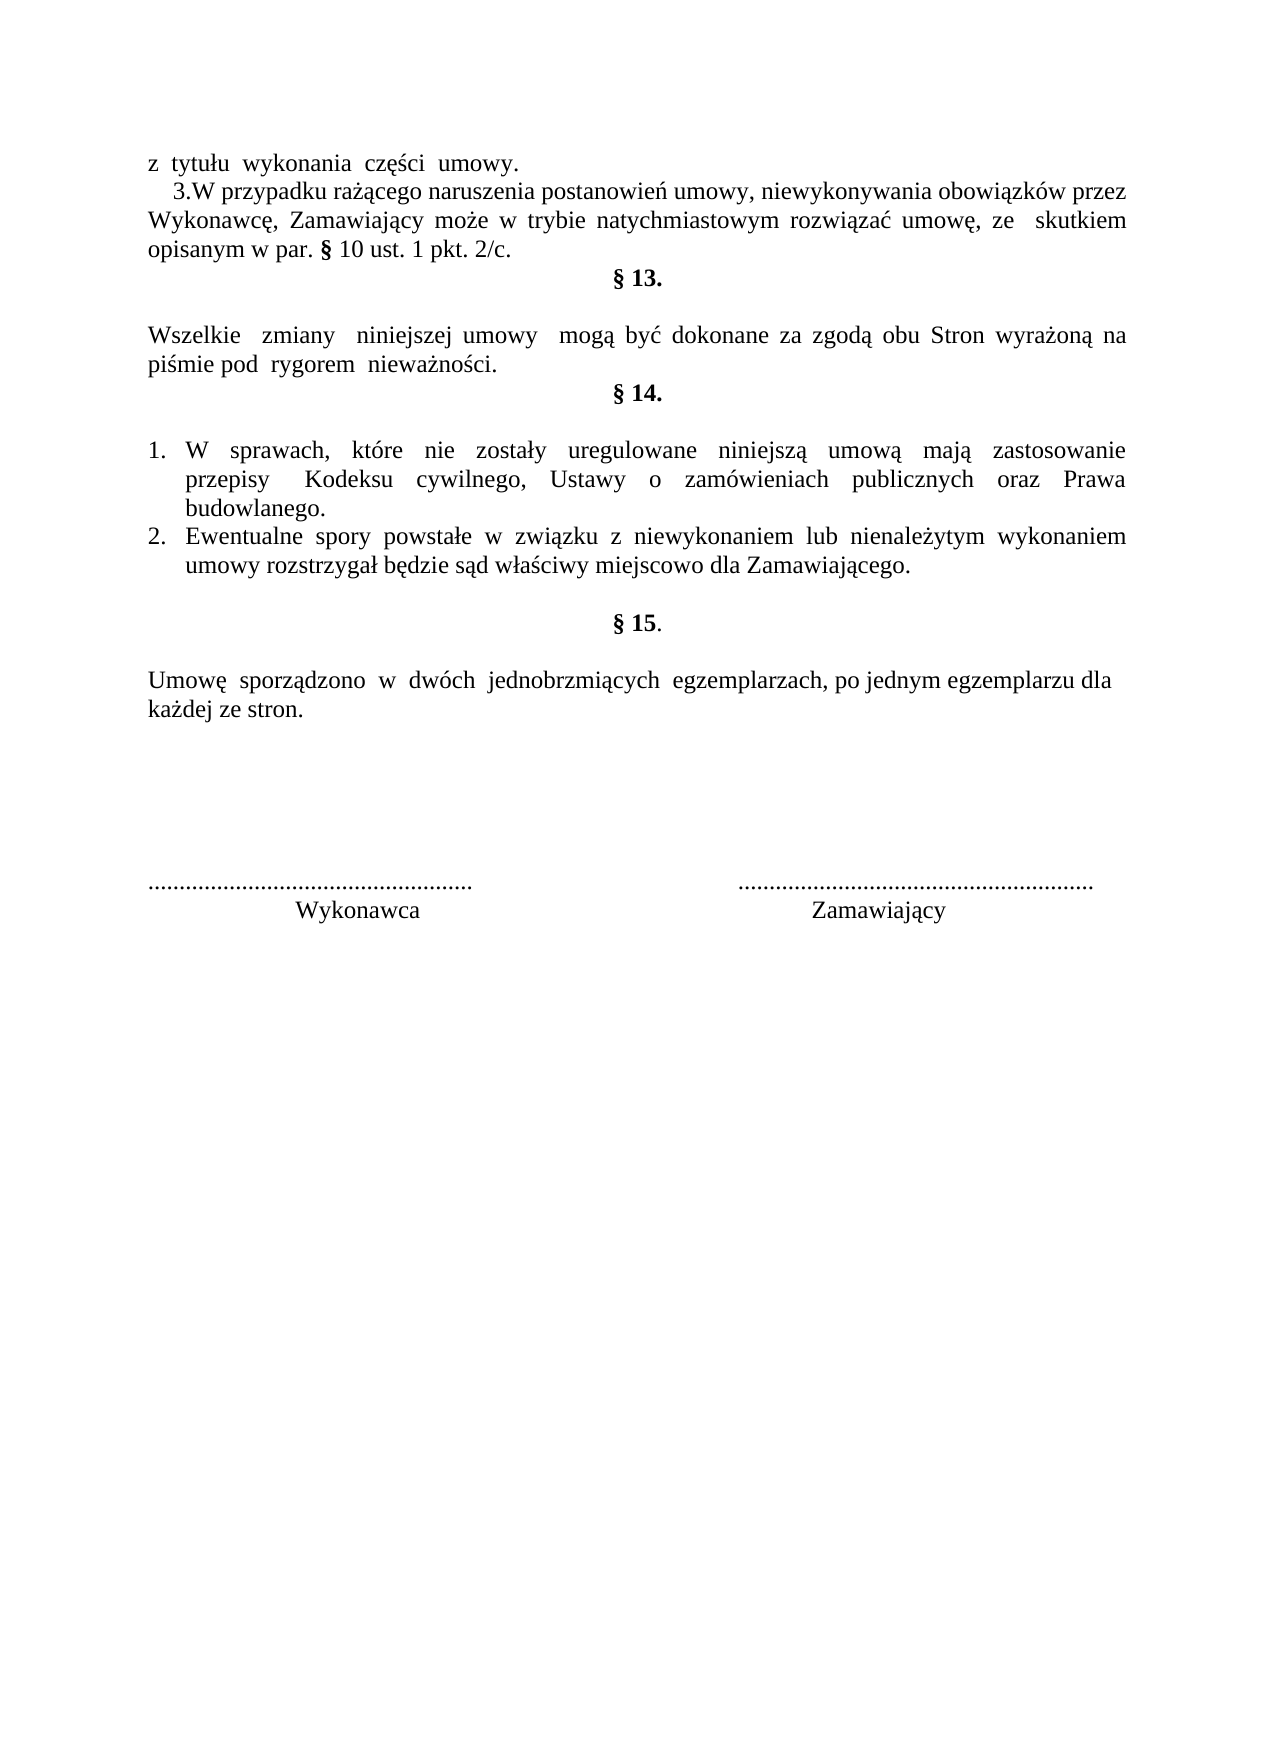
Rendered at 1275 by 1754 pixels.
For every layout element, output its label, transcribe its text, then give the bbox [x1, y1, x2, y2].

text z tytułu wykonania części umowy. [148, 148, 1127, 176]
text Wykonawca Zamawiający [221, 895, 1127, 924]
list W sprawach, które nie zostały uregulowane niniejszą umową mają zastosowanie przepisy Kodeksu cywilnego, Ustawy o zamówieniach publicznych oraz Prawa budowlanego. [148, 435, 1127, 521]
text Wszelkie zmiany niniejszej umowy mogą być dokonane za zgodą obu Stron wyrażoną na piśmie pod rygorem nieważności. [148, 320, 1127, 378]
text § 13. [148, 263, 1127, 291]
text § 14. [148, 378, 1127, 406]
subtitle Umowę sporządzono w dwóch jednobrzmiących egzemplarzach, po jednym egzemplarzu dla każdej ze stron. [148, 665, 1127, 723]
text 3.W przypadku rażącego naruszenia postanowień umowy, niewykonywania obowiązków przez Wykonawcę, Zamawiający może w trybie natychmiastowym rozwiązać umowę, ze skutkiem opisanym w par. § 10 ust. 1 pkt. 2/c. [148, 176, 1127, 263]
text .................................................... ......................................................... [148, 866, 1127, 895]
list Ewentualne spory powstałe w związku z niewykonaniem lub nienależytym wykonaniem umowy rozstrzygał będzie sąd właściwy miejscowo dla Zamawiającego. [148, 521, 1127, 579]
text § 15. [148, 608, 1127, 636]
